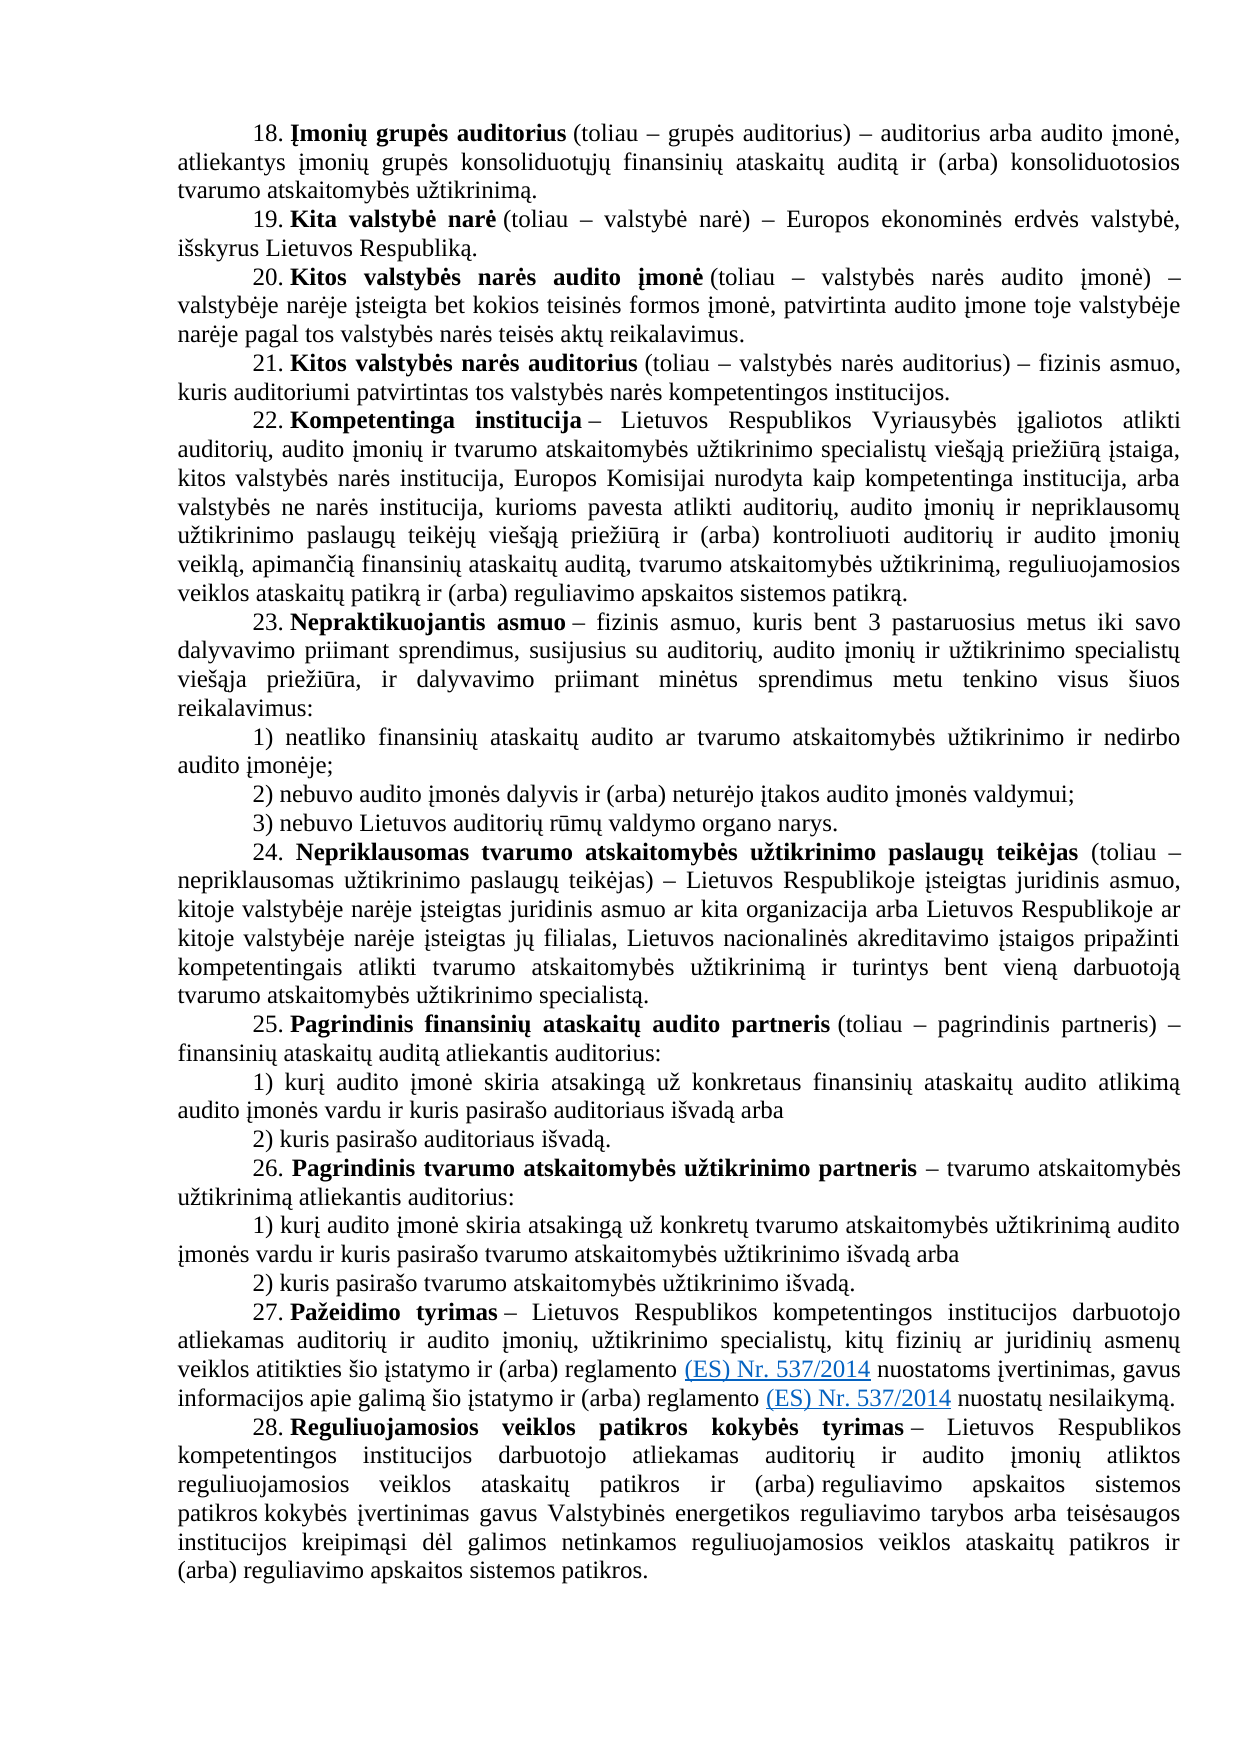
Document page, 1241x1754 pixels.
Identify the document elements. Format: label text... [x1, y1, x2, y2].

text 1) kurį audito įmonė skiria atsakingą už konkretaus finansinių ataskaitų audito atlikimą audito įmonės vardu ir kuris pasirašo auditoriaus išvadą arba [177, 1067, 1181, 1124]
text 2) nebuvo audito įmonės dalyvis ir (arba) neturėjo įtakos audito įmonės valdymui; [177, 779, 1181, 808]
text 27. Pažeidimo tyrimas – Lietuvos Respublikos kompetentingos institucijos darbuotojo atliekamas auditorių ir audito įmonių, užtikrinimo specialistų, kitų fizinių ar juridinių asmenų veiklos atitikties šio įstatymo ir (arba) reglamento (ES) Nr. 537/2014 nuostatoms įvertinimas, gavus informacijos apie galimą šio įstatymo ir (arba) reglamento (ES) Nr. 537/2014 nuostatų nesilaikymą. [177, 1297, 1181, 1412]
text 2) kuris pasirašo tvarumo atskaitomybės užtikrinimo išvadą. [177, 1268, 1181, 1297]
text 1) kurį audito įmonė skiria atsakingą už konkretų tvarumo atskaitomybės užtikrinimą audito įmonės vardu ir kuris pasirašo tvarumo atskaitomybės užtikrinimo išvadą arba [177, 1211, 1181, 1268]
text 1) neatliko finansinių ataskaitų audito ar tvarumo atskaitomybės užtikrinimo ir nedirbo audito įmonėje; [177, 722, 1181, 779]
text 2) kuris pasirašo auditoriaus išvadą. [177, 1124, 1181, 1153]
text 24. Nepriklausomas tvarumo atskaitomybės užtikrinimo paslaugų teikėjas (toliau – nepriklausomas užtikrinimo paslaugų teikėjas) – Lietuvos Respublikoje įsteigtas juridinis asmuo, kitoje valstybėje narėje įsteigtas juridinis asmuo ar kita organizacija arba Lietuvos Respublikoje ar kitoje valstybėje narėje įsteigtas jų filialas, Lietuvos nacionalinės akreditavimo įstaigos pripažinti kompetentingais atlikti tvarumo atskaitomybės užtikrinimą ir turintys bent vieną darbuotoją tvarumo atskaitomybės užtikrinimo specialistą. [177, 837, 1181, 1009]
text 3) nebuvo Lietuvos auditorių rūmų valdymo organo narys. [177, 808, 1181, 837]
text 19. Kita valstybė narė (toliau – valstybė narė) – Europos ekonominės erdvės valstybė, išskyrus Lietuvos Respubliką. [177, 204, 1181, 262]
text 21. Kitos valstybės narės auditorius (toliau – valstybės narės auditorius) – fizinis asmuo, kuris auditoriumi patvirtintas tos valstybės narės kompetentingos institucijos. [177, 348, 1181, 406]
text 18. Įmonių grupės auditorius (toliau – grupės auditorius) – auditorius arba audito įmonė, atliekantys įmonių grupės konsoliduotųjų finansinių ataskaitų auditą ir (arba) konsoliduotosios tvarumo atskaitomybės užtikrinimą. [177, 118, 1181, 204]
text 23. Nepraktikuojantis asmuo – fizinis asmuo, kuris bent 3 pastaruosius metus iki savo dalyvavimo priimant sprendimus, susijusius su auditorių, audito įmonių ir užtikrinimo specialistų viešąja priežiūra, ir dalyvavimo priimant minėtus sprendimus metu tenkino visus šiuos reikalavimus: [177, 607, 1181, 722]
text 28. Reguliuojamosios veiklos patikros kokybės tyrimas – Lietuvos Respublikos kompetentingos institucijos darbuotojo atliekamas auditorių ir audito įmonių atliktos reguliuojamosios veiklos ataskaitų patikros ir (arba) reguliavimo apskaitos sistemos patikros kokybės įvertinimas gavus Valstybinės energetikos reguliavimo tarybos arba teisėsaugos institucijos kreipimąsi dėl galimos netinkamos reguliuojamosios veiklos ataskaitų patikros ir (arba) reguliavimo apskaitos sistemos patikros. [177, 1412, 1181, 1584]
text 26. Pagrindinis tvarumo atskaitomybės užtikrinimo partneris – tvarumo atskaitomybės užtikrinimą atliekantis auditorius: [177, 1153, 1181, 1211]
text 22. Kompetentinga institucija – Lietuvos Respublikos Vyriausybės įgaliotos atlikti auditorių, audito įmonių ir tvarumo atskaitomybės užtikrinimo specialistų viešąją priežiūrą įstaiga, kitos valstybės narės institucija, Europos Komisijai nurodyta kaip kompetentinga institucija, arba valstybės ne narės institucija, kurioms pavesta atlikti auditorių, audito įmonių ir nepriklausomų užtikrinimo paslaugų teikėjų viešąją priežiūrą ir (arba) kontroliuoti auditorių ir audito įmonių veiklą, apimančią finansinių ataskaitų auditą, tvarumo atskaitomybės užtikrinimą, reguliuojamosios veiklos ataskaitų patikrą ir (arba) reguliavimo apskaitos sistemos patikrą. [177, 406, 1181, 607]
text 25. Pagrindinis finansinių ataskaitų audito partneris (toliau – pagrindinis partneris) –finansinių ataskaitų auditą atliekantis auditorius: [177, 1009, 1181, 1067]
text 20. Kitos valstybės narės audito įmonė (toliau – valstybės narės audito įmonė) – valstybėje narėje įsteigta bet kokios teisinės formos įmonė, patvirtinta audito įmone toje valstybėje narėje pagal tos valstybės narės teisės aktų reikalavimus. [177, 262, 1181, 348]
